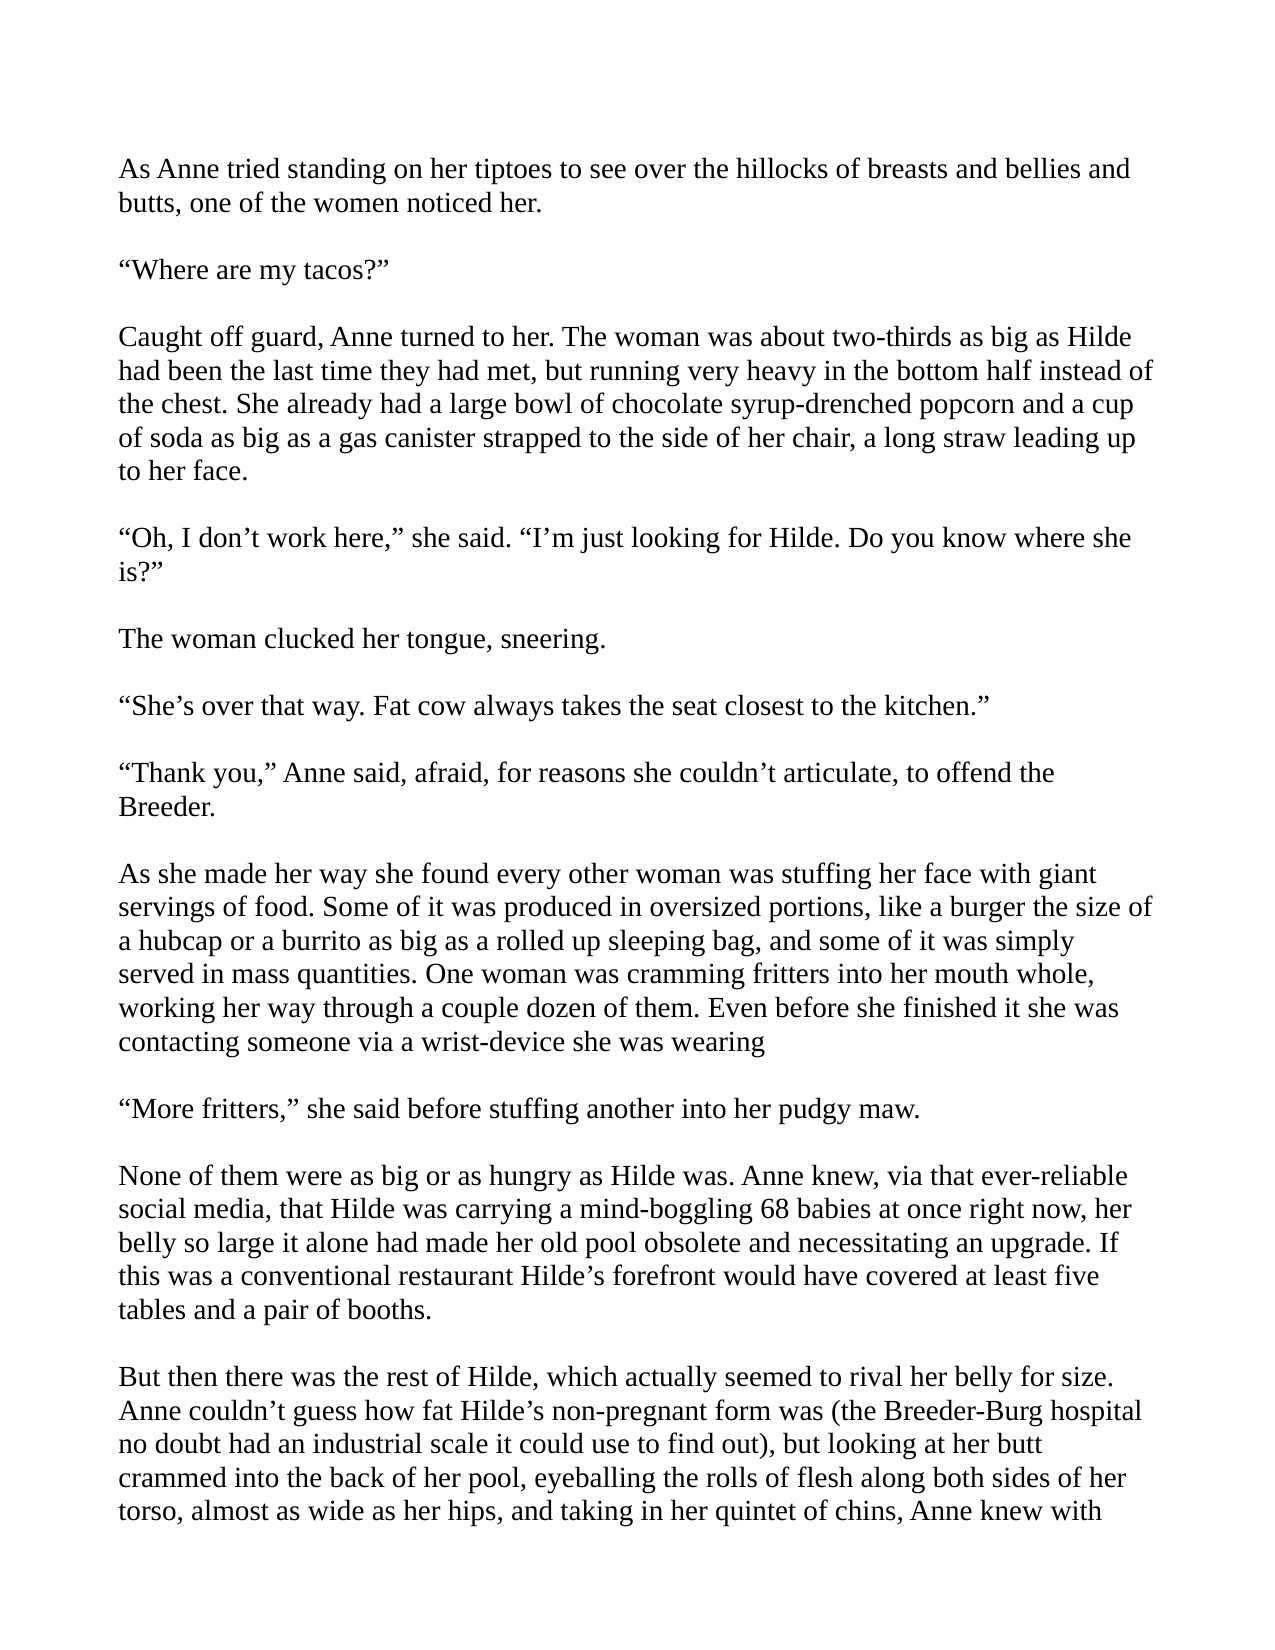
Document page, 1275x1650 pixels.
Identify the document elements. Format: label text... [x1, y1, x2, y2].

text “She’s over that way. Fat cow always takes the seat closest to the kitchen.” [118, 688, 1157, 722]
text But then there was the rest of Hilde, which actually seemed to rival her belly for size. Anne couldn’t guess how fat Hilde’s non-pregnant form was (the Breeder-Burg hospital no doubt had an industrial scale it could use to find out), but looking at her butt crammed into the back of her pool, eyeballing the rolls of flesh along both sides of her torso, almost as wide as her hips, and taking in her quintet of chins, Anne knew with [118, 1359, 1157, 1527]
text The woman clucked her tongue, sneering. [118, 621, 1157, 655]
text Caught off guard, Anne turned to her. The woman was about two-thirds as big as Hilde had been the last time they had met, but running very heavy in the bottom half instead of the chest. She already had a large bowl of chocolate syrup-drenched popcorn and a cup of soda as big as a gas canister strapped to the side of her chair, a long straw leading up to her face. [118, 319, 1157, 487]
text “Thank you,” Anne said, afraid, for reasons she couldn’t articulate, to offend the Breeder. [118, 755, 1157, 822]
text “Oh, I don’t work here,” she said. “I’m just looking for Hilde. Do you know where she is?” [118, 521, 1157, 588]
text None of them were as big or as hungry as Hilde was. Anne knew, via that ever-reliable social media, that Hilde was carrying a mind-boggling 68 babies at once right now, her belly so large it alone had made her old pool obsolete and necessitating an upgrade. If this was a conventional restaurant Hilde’s forefront would have covered at least five tables and a pair of booths. [118, 1158, 1157, 1326]
text As she made her way she found every other woman was stuffing her face with giant servings of food. Some of it was produced in oversized portions, like a burger the size of a hubcap or a burrito as big as a rolled up sleeping bag, and some of it was simply served in mass quantities. One woman was cramming fritters into her mouth whole, working her way through a couple dozen of them. Even before she finished it she was contacting someone via a wrist-device she was wearing [118, 856, 1157, 1057]
text As Anne tried standing on her tiptoes to see over the hillocks of breasts and bellies and butts, one of the women noticed her. [118, 152, 1157, 219]
text “More fritters,” she said before stuffing another into her pudgy maw. [118, 1091, 1157, 1124]
text “Where are my tacos?” [118, 252, 1157, 286]
